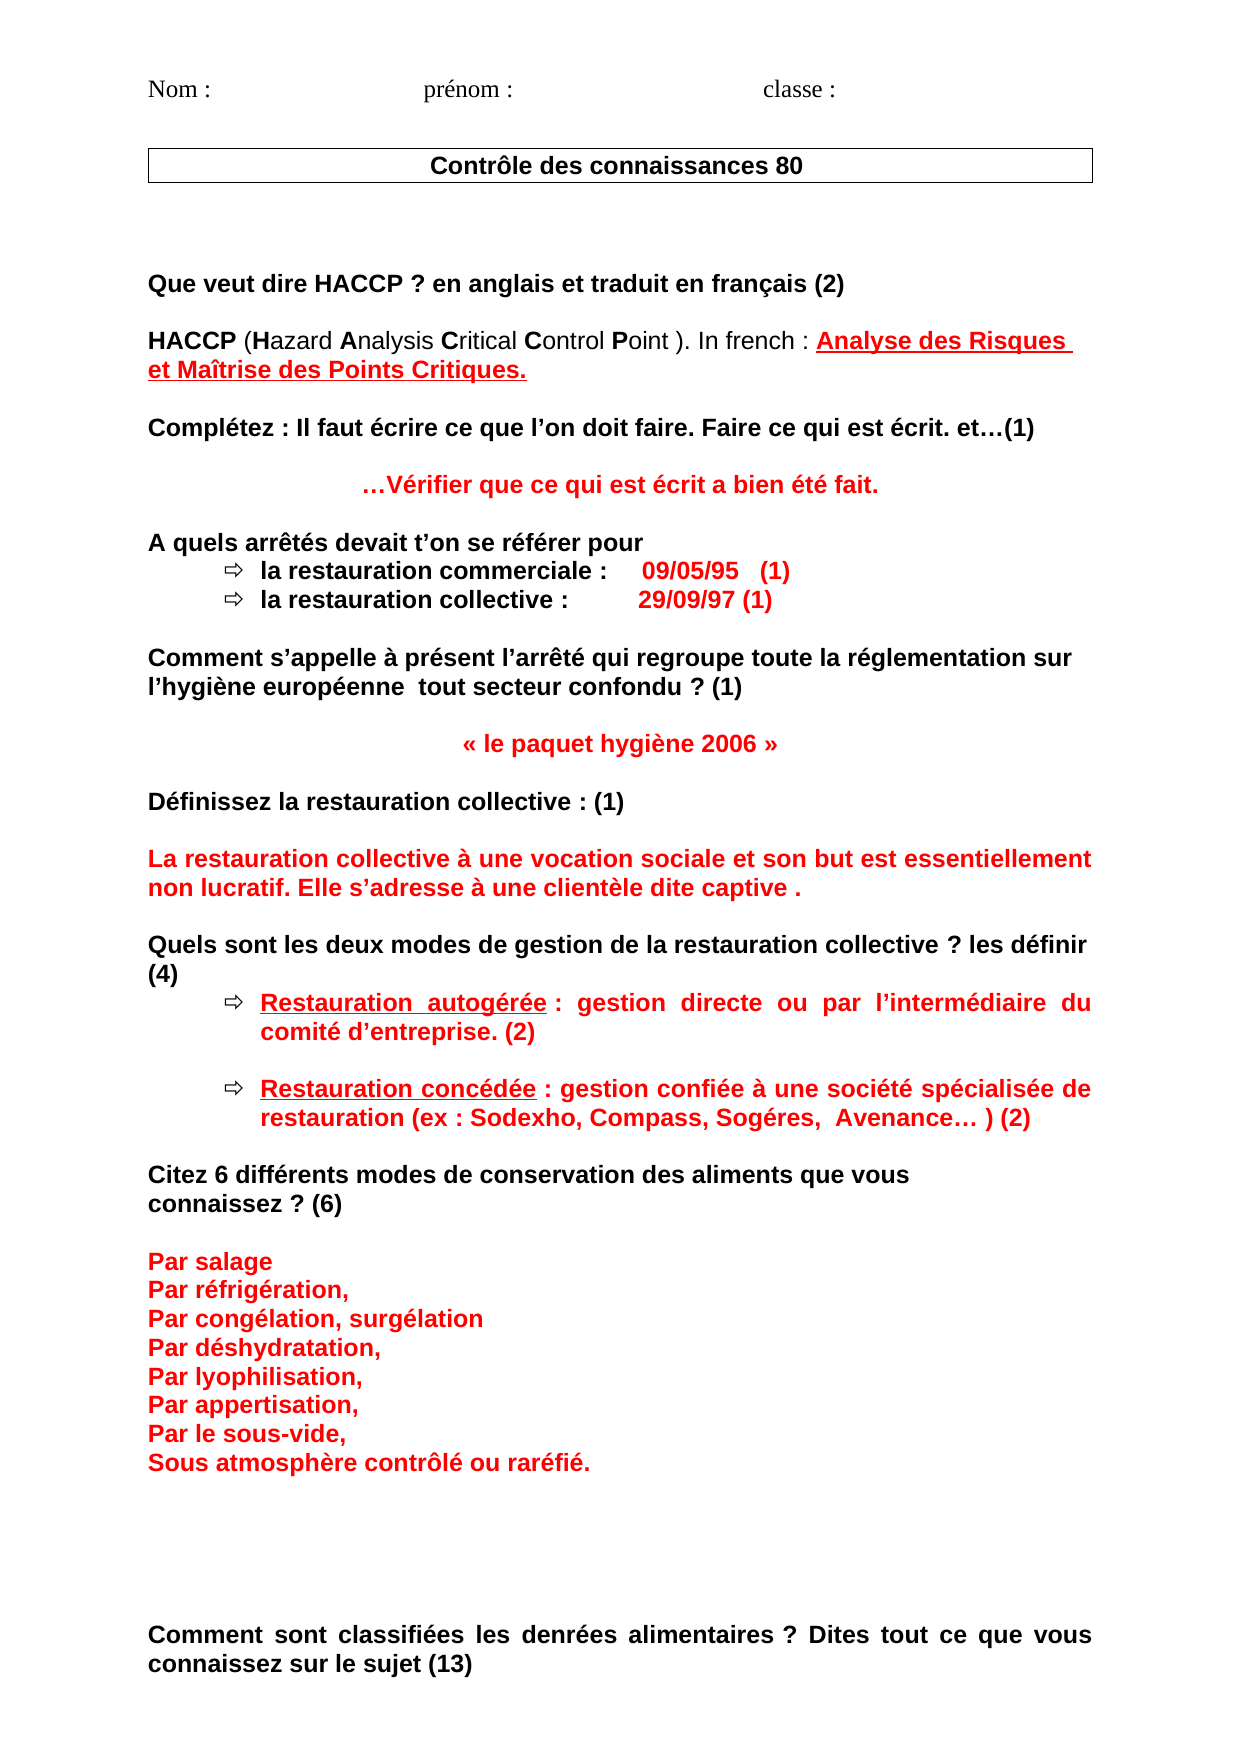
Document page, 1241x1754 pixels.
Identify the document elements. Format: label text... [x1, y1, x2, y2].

text « le paquet hygiène 2006 » [148, 729, 1093, 758]
text Sous atmosphère contrôlé ou raréfié. [148, 1448, 1093, 1477]
text Contrôle des connaissances 80 [149, 149, 1092, 182]
text Par congélation, surgélation [148, 1304, 1093, 1333]
list la restauration commerciale : 09/05/95 (1) [223, 556, 1093, 585]
text …Vérifier que ce qui est écrit a bien été fait. [148, 470, 1093, 499]
text Comment s’appelle à présent l’arrêté qui regroupe toute la réglementation sur l’hygiène européenne tout secteur confondu ? (1) [148, 643, 1093, 700]
text A quels arrêtés devait t’on se référer pour [148, 528, 1093, 556]
list Restauration concédée : gestion confiée à une société spécialisée de restauration (ex : Sodexho, Compass, Sogéres, Avenance… ) (2) [223, 1074, 1093, 1132]
text Par le sous-vide, [148, 1419, 1093, 1448]
text Par salage [148, 1247, 1093, 1276]
text Complétez : Il faut écrire ce que l’on doit faire. Faire ce qui est écrit. et…(1) [148, 413, 1093, 441]
text Définissez la restauration collective : (1) [148, 787, 1093, 815]
text La restauration collective à une vocation sociale et son but est essentiellement non lucratif. Elle s’adresse à une clientèle dite captive . [148, 844, 1093, 902]
text Par réfrigération, [148, 1276, 1093, 1304]
text Citez 6 différents modes de conservation des aliments que vous connaissez ? (6) [148, 1161, 1093, 1218]
text Par déshydratation, [148, 1333, 1093, 1362]
text HACCP (Hazard Analysis Critical Control Point ). In french : Analyse des Risques et Maîtrise des Points Critiques. [148, 326, 1093, 384]
text Que veut dire HACCP ? en anglais et traduit en français (2) [148, 269, 1093, 298]
list Restauration autogérée : gestion directe ou par l’intermédiaire du comité d’entreprise. (2) [223, 988, 1093, 1045]
list la restauration collective : 29/09/97 (1) [223, 585, 1093, 614]
text Par lyophilisation, [148, 1362, 1093, 1391]
text Par appertisation, [148, 1391, 1093, 1419]
text Comment sont classifiées les denrées alimentaires ? Dites tout ce que vous connaissez sur le sujet (13) [148, 1621, 1093, 1678]
text Quels sont les deux modes de gestion de la restauration collective ? les définir (4) [148, 930, 1093, 988]
